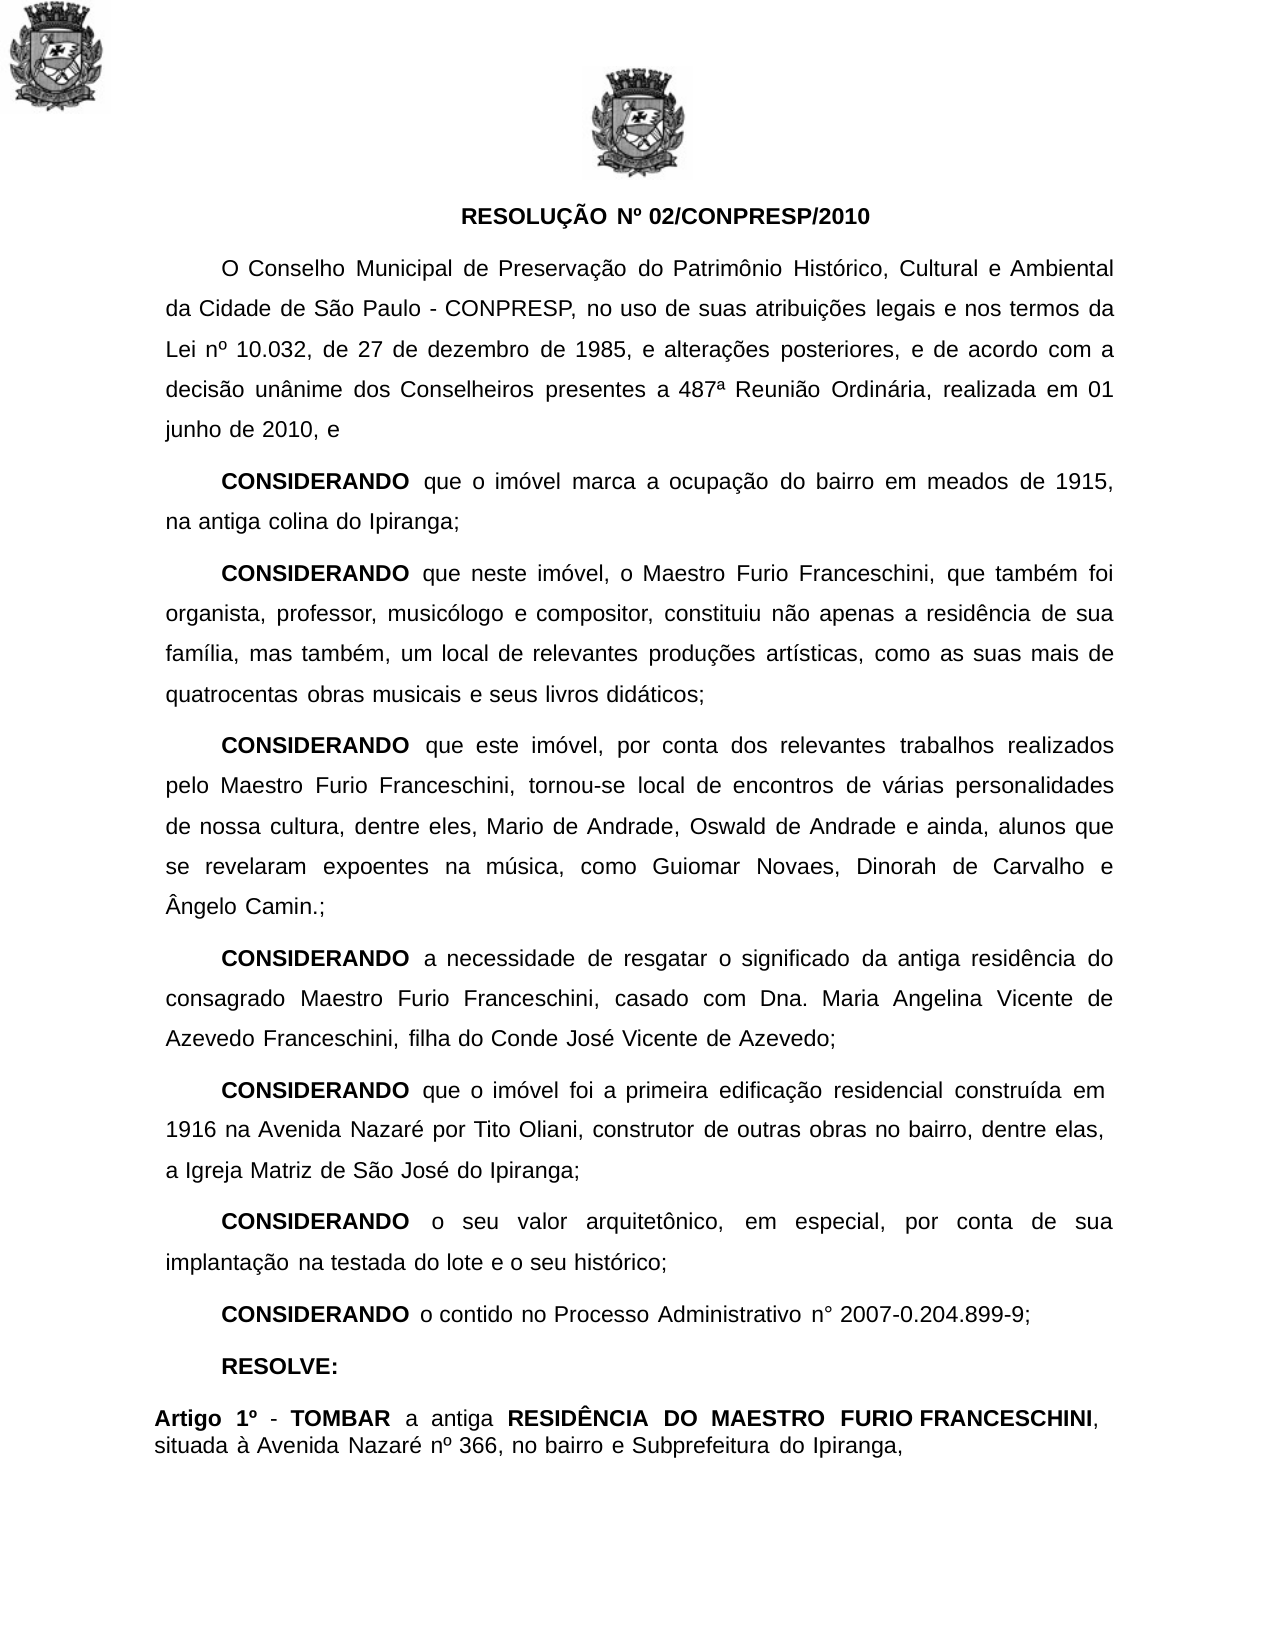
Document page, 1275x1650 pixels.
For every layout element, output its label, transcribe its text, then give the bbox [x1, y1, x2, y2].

text RESOLVE: [221, 1353, 1121, 1379]
picture [0, 0, 111, 114]
text CONSIDERANDO que o imóvel foi a primeira edificação residencial construída em [221, 1077, 1121, 1103]
text Artigo 1º - TOMBAR a antiga RESIDÊNCIA DO MAESTRO FURIO FRANCESCHINI, situada à Avenida Nazaré nº 366, no bairro e Subprefeitura do Ipiranga, [154, 1405, 1121, 1458]
text CONSIDERANDO que o imóvel marca a ocupação do bairro em meados de 1915, na antiga colina do Ipiranga; [165, 468, 1114, 534]
text CONSIDERANDO que neste imóvel, o Maestro Furio Franceschini, que também foi organista, professor, musicólogo e compositor, constituiu não apenas a residência de sua família, mas também, um local de relevantes produções artísticas, como as suas mais de quatrocentas obras musicais e seus livros didáticos; [165, 559, 1114, 707]
text CONSIDERANDO a necessidade de resgatar o significado da antiga residência do consagrado Maestro Furio Franceschini, casado com Dna. Maria Angelina Vicente de Azevedo Franceschini, filha do Conde José Vicente de Azevedo; [165, 945, 1114, 1052]
text 1916 na Avenida Nazaré por Tito Oliani, construtor de outras obras no bairro, dentre elas, a Igreja Matriz de São José do Ipiranga; [165, 1116, 1114, 1183]
text CONSIDERANDO que este imóvel, por conta dos relevantes trabalhos realizados pelo Maestro Furio Franceschini, tornou-se local de encontros de várias personalidades de nossa cultura, dentre eles, Mario de Andrade, Oswald de Andrade e ainda, alunos que se revelaram expoentes na música, como Guiomar Novaes, Dinorah de Carvalho e Ângelo Camin.; [165, 732, 1114, 919]
text RESOLUÇÃO Nº 02/CONPRESP/2010 [455, 203, 876, 229]
text CONSIDERANDO o seu valor arquitetônico, em especial, por conta de sua implantação na testada do lote e o seu histórico; [165, 1208, 1114, 1275]
text O Conselho Municipal de Preservação do Patrimônio Histórico, Cultural e Ambiental da Cidade de São Paulo - CONPRESP, no uso de suas atribuições legais e nos termos da Lei nº 10.032, de 27 de dezembro de 1985, e alterações posteriores, e de acordo com a decisão unânime dos Conselheiros presentes a 487ª Reunião Ordinária, realizada em 01 junho de 2010, e [165, 255, 1114, 442]
picture [582, 66, 693, 180]
text CONSIDERANDO o contido no Processo Administrativo n° 2007-0.204.899-9; [221, 1301, 1121, 1327]
